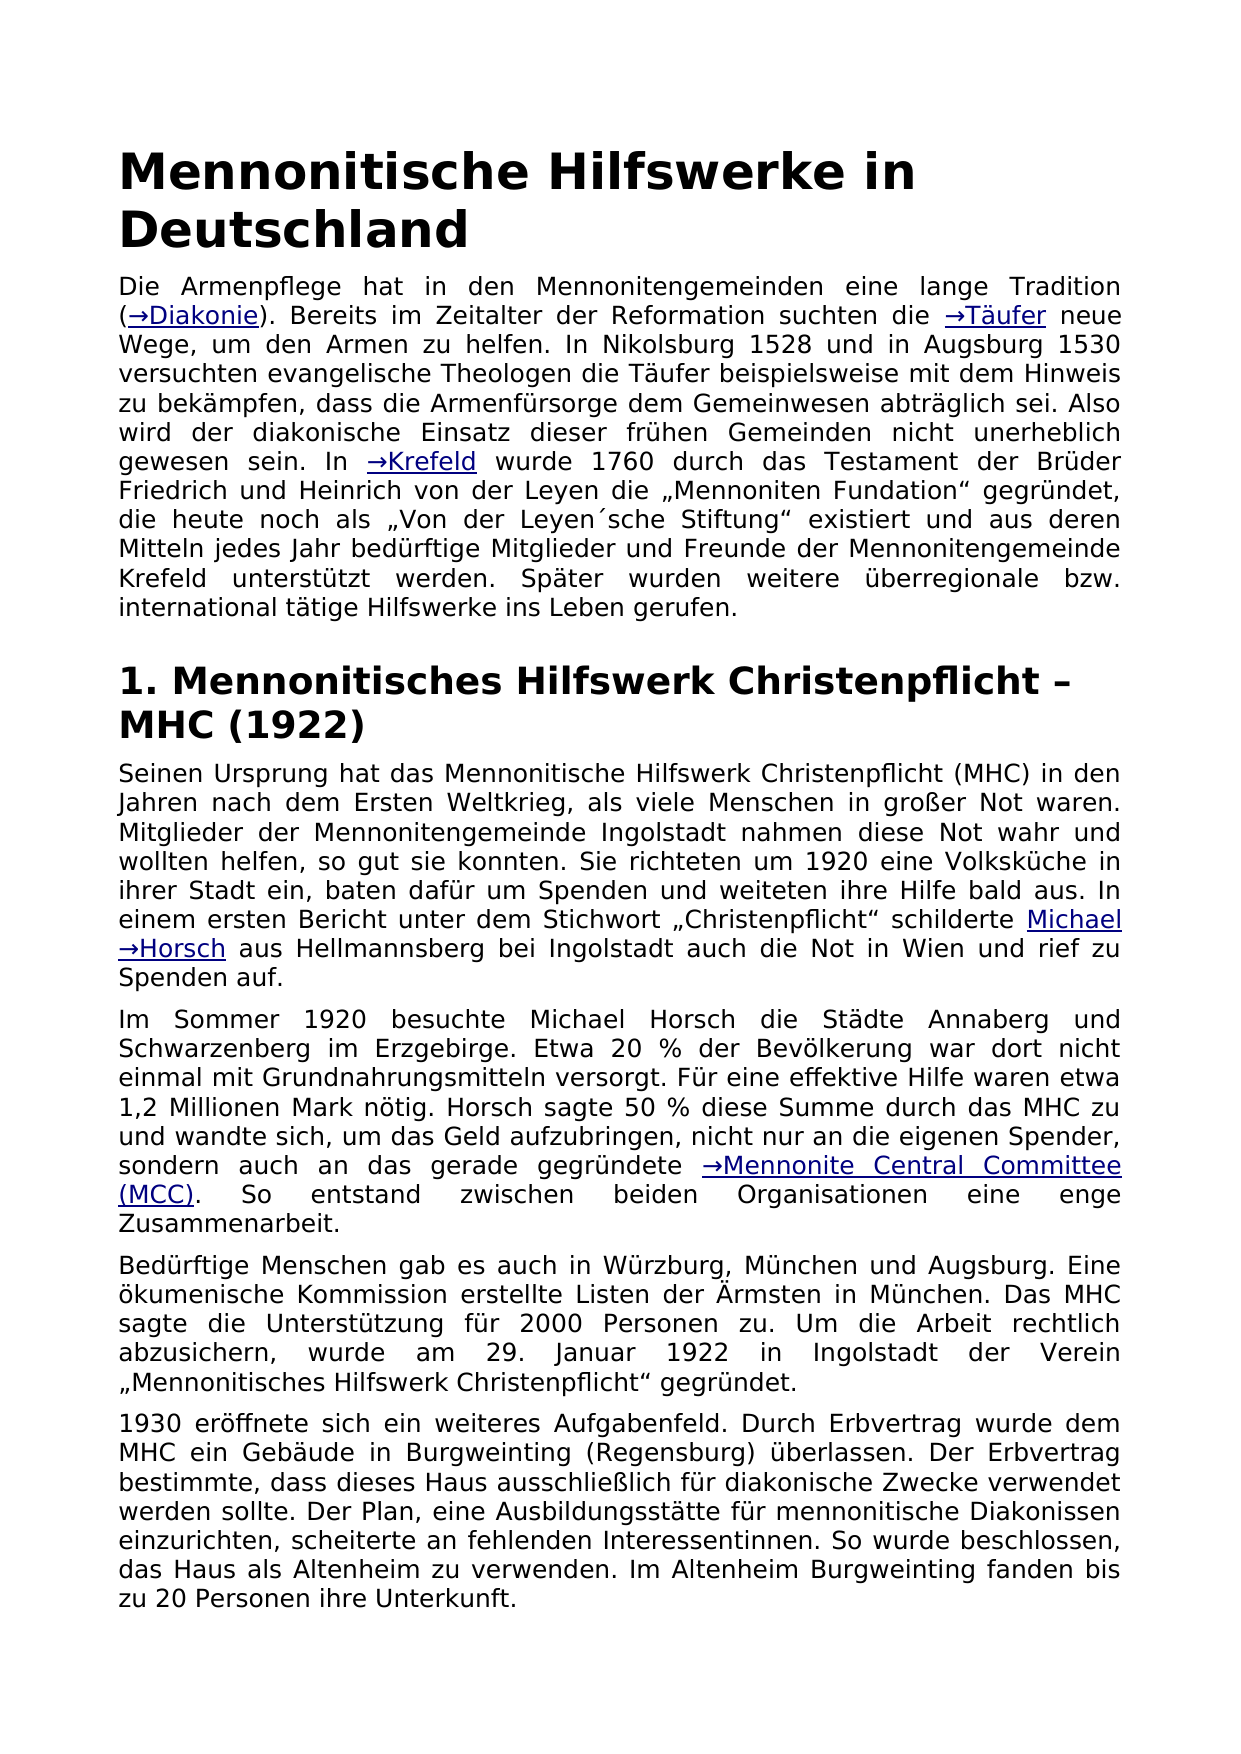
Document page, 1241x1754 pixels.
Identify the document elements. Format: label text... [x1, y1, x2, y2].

text Bedürftige Menschen gab es auch in Würzburg, München und Augsburg. Eine ökumenische Kommission erstellte Listen der Ärmsten in München. Das MHC sagte die Unterstützung für 2000 Personen zu. Um die Arbeit rechtlich abzusichern, wurde am 29. Januar 1922 in Ingolstadt der Verein „Mennonitisches Hilfswerk Christenpflicht“ gegründet. [118, 1251, 1122, 1397]
text Seinen Ursprung hat das Mennonitische Hilfswerk Christenpflicht (MHC) in den Jahren nach dem Ersten Weltkrieg, als viele Menschen in großer Not waren. Mitglieder der Mennonitengemeinde Ingolstadt nahmen diese Not wahr und wollten helfen, so gut sie konnten. Sie richteten um 1920 eine Volksküche in ihrer Stadt ein, baten dafür um Spenden und weiteten ihre Hilfe bald aus. In einem ersten Bericht unter dem Stichwort „Christenpflicht“ schilderte Michael →Horsch aus Hellmannsberg bei Ingolstadt auch die Not in Wien und rief zu Spenden auf. [118, 759, 1122, 993]
text 1930 eröffnete sich ein weiteres Aufgabenfeld. Durch Erbvertrag wurde dem MHC ein Gebäude in Burgweinting (Regensburg) überlassen. Der Erbvertrag bestimmte, dass dieses Haus ausschließlich für diakonische Zwecke verwendet werden sollte. Der Plan, eine Ausbildungsstätte für mennonitische Diakonissen einzurichten, scheiterte an fehlenden Interessentinnen. So wurde beschlossen, das Haus als Altenheim zu verwenden. Im Altenheim Burgweinting fanden bis zu 20 Personen ihre Unterkunft. [118, 1409, 1122, 1613]
subtitle 1. Mennonitisches Hilfswerk Christenpflicht – MHC (1922) [118, 659, 1122, 747]
text Die Armenpflege hat in den Mennonitengemeinden eine lange Tradition (→Diakonie). Bereits im Zeitalter der Reformation suchten die →Täufer neue Wege, um den Armen zu helfen. In Nikolsburg 1528 und in Augsburg 1530 versuchten evangelische Theologen die Täufer beispielsweise mit dem Hinweis zu bekämpfen, dass die Armenfürsorge dem Gemeinwesen abträglich sei. Also wird der diakonische Einsatz dieser frühen Gemeinden nicht unerheblich gewesen sein. In →Krefeld wurde 1760 durch das Testament der Brüder Friedrich und Heinrich von der Leyen die „Mennoniten Fundation“ gegründet, die heute noch als „Von der Leyen´sche Stiftung“ existiert und aus deren Mitteln jedes Jahr bedürftige Mitglieder und Freunde der Mennonitengemeinde Krefeld unterstützt werden. Später wurden weitere überregionale bzw. international tätige Hilfswerke ins Leben gerufen. [118, 272, 1122, 622]
text Im Sommer 1920 besuchte Michael Horsch die Städte Annaberg und Schwarzenberg im Erzgebirge. Etwa 20 % der Bevölkerung war dort nicht einmal mit Grundnahrungsmitteln versorgt. Für eine effektive Hilfe waren etwa 1,2 Millionen Mark nötig. Horsch sagte 50 % diese Summe durch das MHC zu und wandte sich, um das Geld aufzubringen, nicht nur an die eigenen Spender, sondern auch an das gerade gegründete →Mennonite Central Committee (MCC). So entstand zwischen beiden Organisationen eine enge Zusammenarbeit. [118, 1005, 1122, 1238]
subtitle Mennonitische Hilfswerke in Deutschland [118, 143, 1122, 259]
